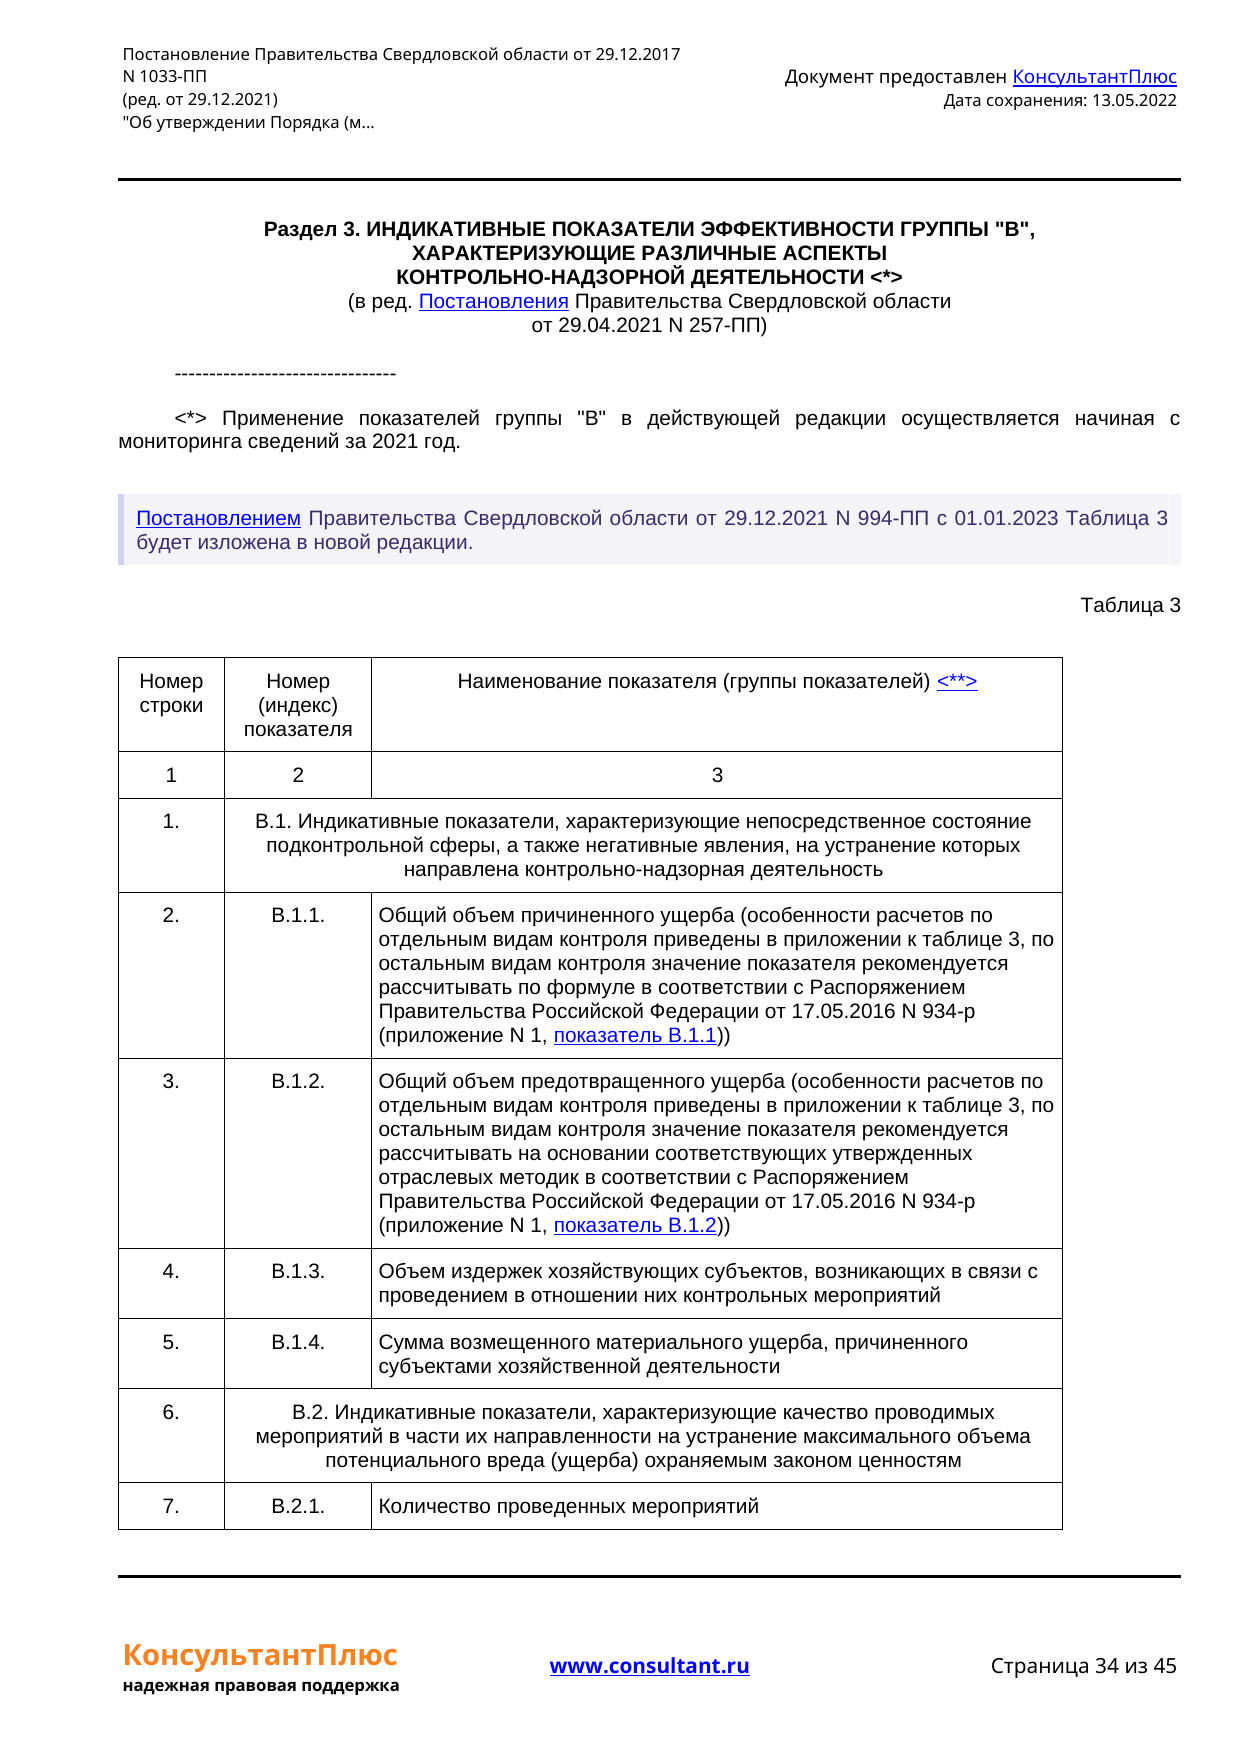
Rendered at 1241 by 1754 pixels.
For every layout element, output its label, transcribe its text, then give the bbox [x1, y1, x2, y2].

table_cell В.2. Индикативные показатели, характеризующие качество проводимых мероприятий в части их направленности на устранение максимального объема потенциального вреда (ущерба) охраняемым законом ценностям [225, 1389, 1062, 1482]
text (в ред. Постановления Правительства Свердловской области [118, 289, 1181, 313]
table_cell 3 [372, 752, 1062, 797]
text от 29.04.2021 N 257-ПП) [118, 313, 1181, 337]
table_cell В.1.2. [225, 1059, 371, 1248]
table_cell 7. [119, 1483, 224, 1528]
table_header Наименование показателя (группы показателей) <**> [372, 658, 1062, 751]
table_header Постановлением Правительства Свердловской области от 29.12.2021 N 994-ПП с 01.01.2023 Таблица 3 будет изложена в новой редакции. [136, 494, 1169, 565]
table_header [118, 494, 124, 565]
table_cell В.1. Индикативные показатели, характеризующие непосредственное состояние подконтрольной сферы, а также негативные явления, на устранение которых направлена контрольно-надзорная деятельность [225, 799, 1062, 892]
text Таблица 3 [118, 592, 1181, 616]
table_header Номер строки [119, 658, 224, 751]
table_cell 3. [119, 1059, 224, 1248]
table_cell 1. [119, 799, 224, 892]
table_cell Объем издержек хозяйствующих субъектов, возникающих в связи с проведением в отношении них контрольных мероприятий [372, 1249, 1062, 1318]
table_cell 5. [119, 1319, 224, 1388]
table_cell 1 [119, 752, 224, 797]
table_cell Сумма возмещенного материального ущерба, причиненного субъектами хозяйственной деятельности [372, 1319, 1062, 1388]
title КОНТРОЛЬНО-НАДЗОРНОЙ ДЕЯТЕЛЬНОСТИ <*> [118, 265, 1181, 289]
table_cell В.1.3. [225, 1249, 371, 1318]
table_cell Количество проведенных мероприятий [372, 1483, 1062, 1528]
table_cell 2. [119, 893, 224, 1058]
text <*> Применение показателей группы "В" в действующей редакции осуществляется начиная с мониторинга сведений за 2021 год. [118, 405, 1181, 453]
title ХАРАКТЕРИЗУЮЩИЕ РАЗЛИЧНЫЕ АСПЕКТЫ [118, 241, 1181, 265]
table_cell 4. [119, 1249, 224, 1318]
table_cell 2 [225, 752, 371, 797]
table_cell Общий объем предотвращенного ущерба (особенности расчетов по отдельным видам контроля приведены в приложении к таблице 3, по остальным видам контроля значение показателя рекомендуется рассчитывать на основании соответствующих утвержденных отраслевых методик в соответствии с Распоряжением Правительства Российской Федерации от 17.05.2016 N 934-р (приложение N 1, показатель В.1.2)) [372, 1059, 1062, 1248]
text -------------------------------- [118, 361, 1181, 384]
table_header [124, 494, 136, 565]
title Раздел 3. ИНДИКАТИВНЫЕ ПОКАЗАТЕЛИ ЭФФЕКТИВНОСТИ ГРУППЫ "В", [118, 217, 1181, 241]
table_cell В.1.1. [225, 893, 371, 1058]
table_header [1170, 494, 1181, 565]
table_cell В.1.4. [225, 1319, 371, 1388]
table_header Номер (индекс) показателя [225, 658, 371, 751]
table_cell В.2.1. [225, 1483, 371, 1528]
table_cell 6. [119, 1389, 224, 1482]
table_cell Общий объем причиненного ущерба (особенности расчетов по отдельным видам контроля приведены в приложении к таблице 3, по остальным видам контроля значение показателя рекомендуется рассчитывать по формуле в соответствии с Распоряжением Правительства Российской Федерации от 17.05.2016 N 934-р (приложение N 1, показатель В.1.1)) [372, 893, 1062, 1058]
